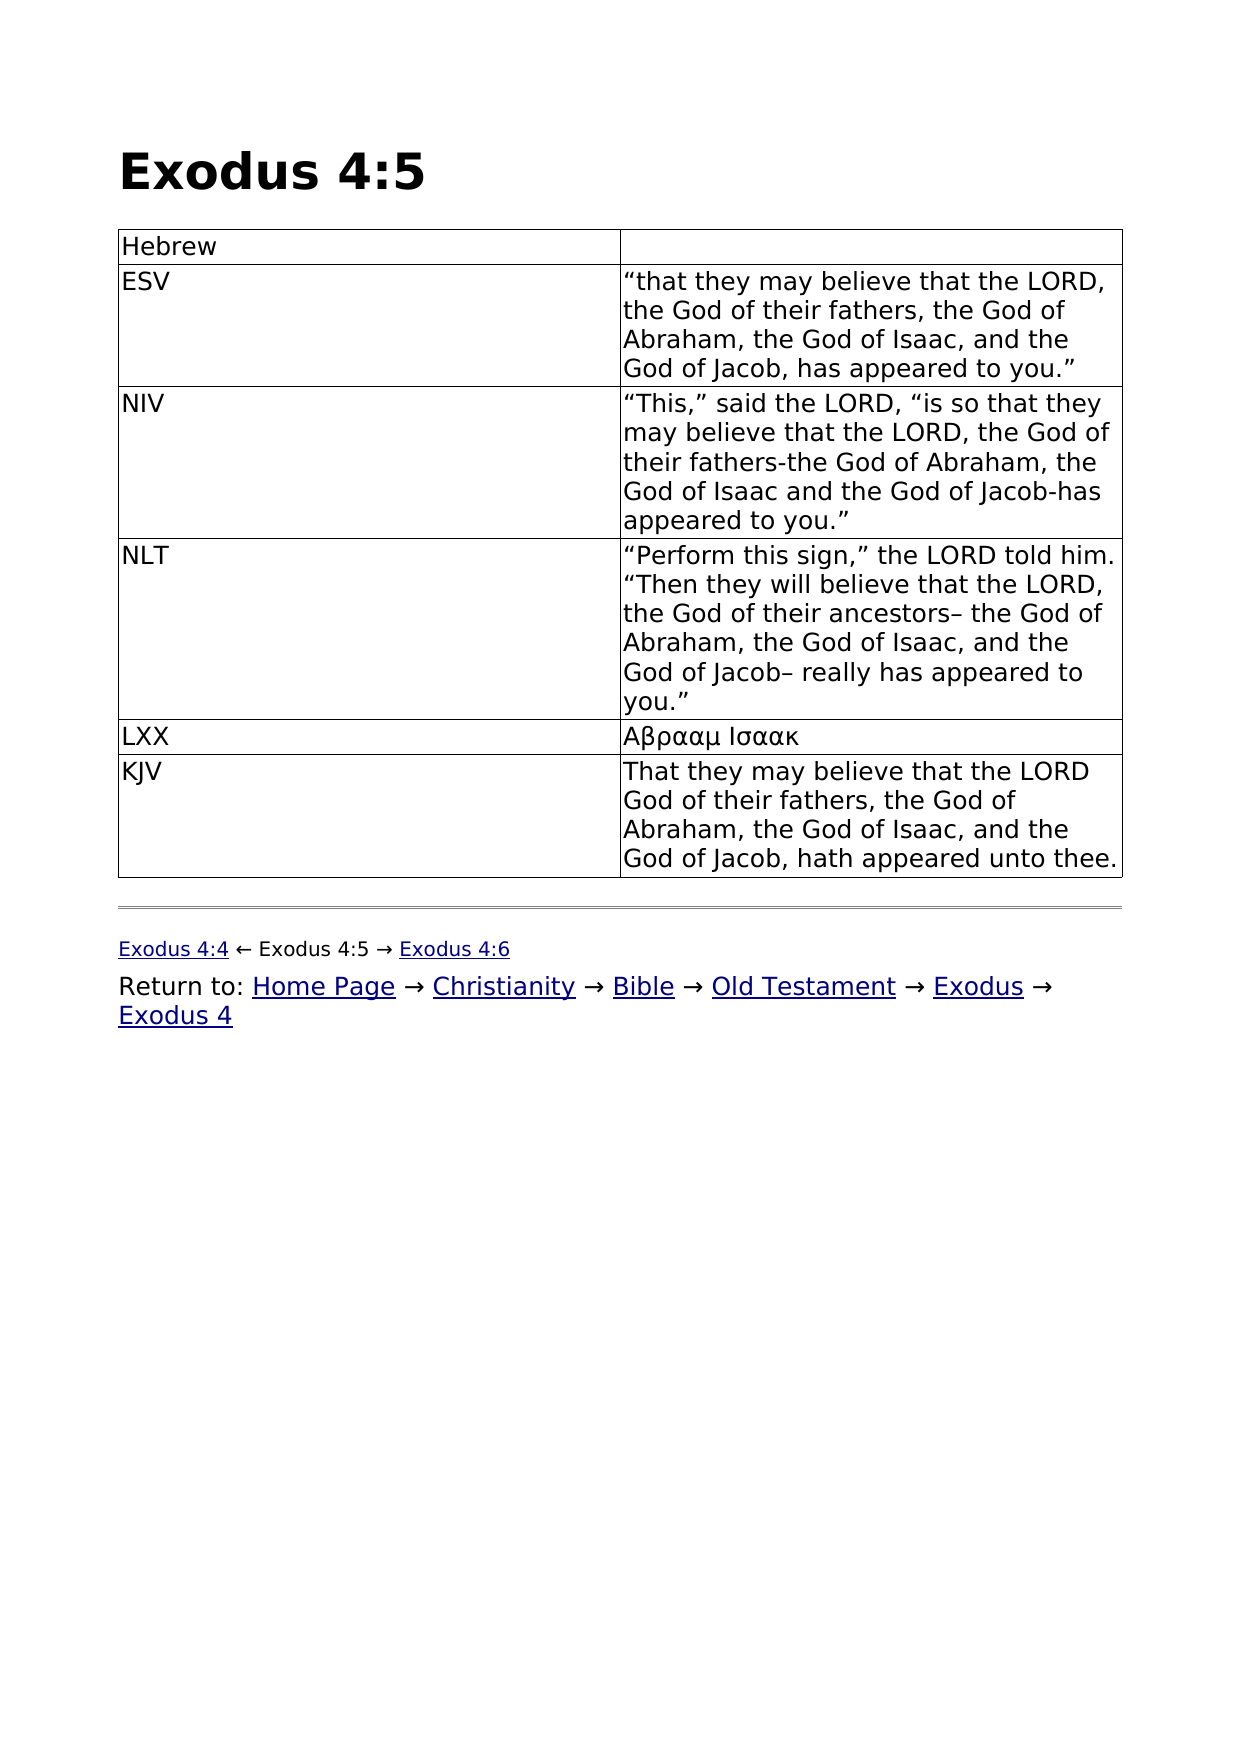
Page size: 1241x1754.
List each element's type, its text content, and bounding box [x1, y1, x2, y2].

table_cell NLT [119, 539, 620, 719]
table_cell NIV [119, 387, 620, 538]
table_cell “This,” said the LORD, “is so that they may believe that the LORD, the God of their fathers-the God of Abraham, the God of Isaac and the God of Jacob-has appeared to you.” [621, 387, 1122, 538]
text Return to: Home Page → Christianity → Bible → Old Testament → Exodus → Exodus 4 [118, 972, 1122, 1030]
table_header [621, 230, 1122, 264]
table_cell “Perform this sign,” the LORD told him. “Then they will believe that the LORD, the God of their ancestors– the God of Abraham, the God of Isaac, and the God of Jacob– really has appeared to you.” [621, 539, 1122, 719]
table_cell “that they may believe that the LORD, the God of their fathers, the God of Abraham, the God of Isaac, and the God of Jacob, has appeared to you.” [621, 265, 1122, 386]
table_cell LXX [119, 720, 620, 754]
table_cell KJV [119, 755, 620, 877]
table_header Hebrew [119, 230, 620, 264]
table_cell That they may believe that the LORD God of their fathers, the God of Abraham, the God of Isaac, and the God of Jacob, hath appeared unto thee. [621, 755, 1122, 877]
table_cell ESV [119, 265, 620, 386]
text Exodus 4:4 ← Exodus 4:5 → Exodus 4:6 [118, 938, 1122, 972]
table_cell Αβρααμ Ισαακ [621, 720, 1122, 754]
subtitle Exodus 4:5 [118, 143, 1122, 201]
